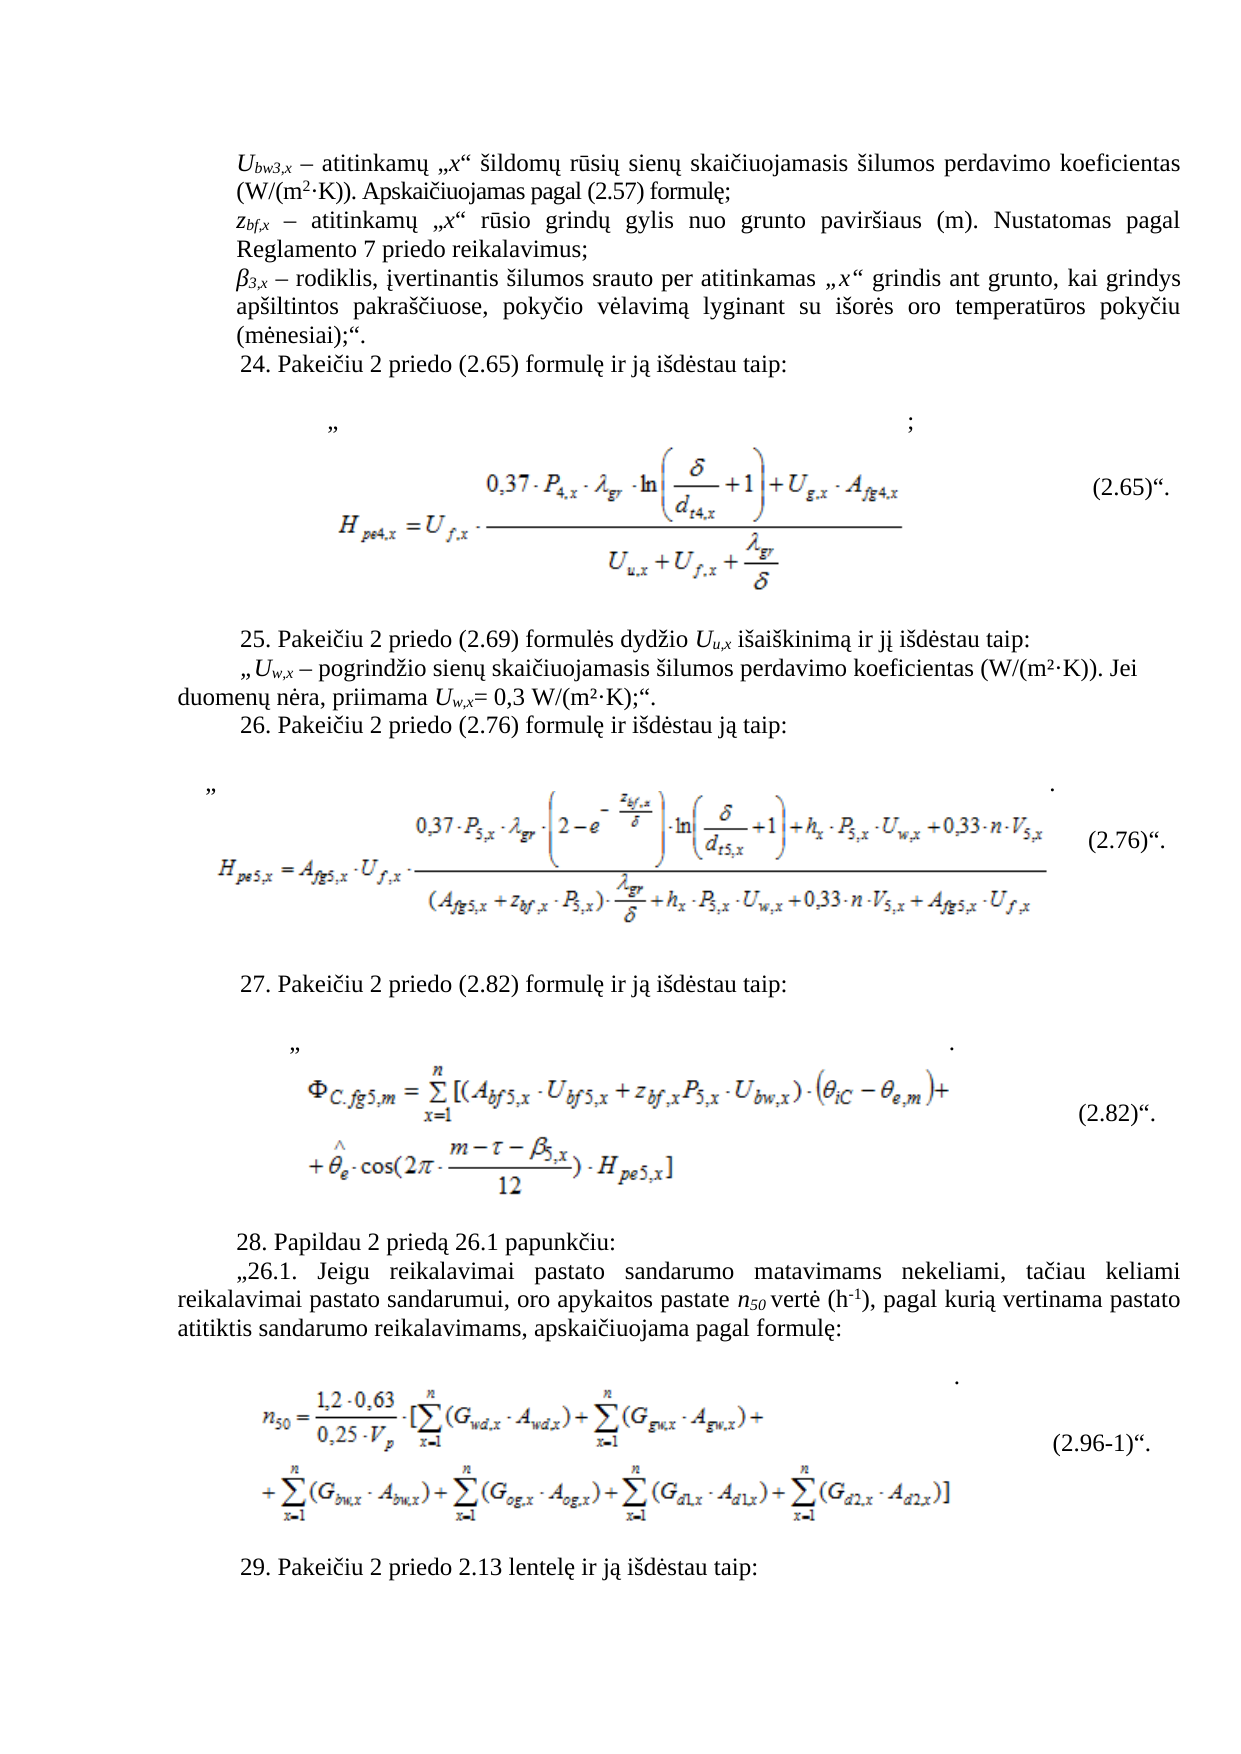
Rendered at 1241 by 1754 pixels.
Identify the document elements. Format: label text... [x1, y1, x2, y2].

table_header (2.65)“. [1064, 406, 1181, 595]
text zbf,x – atitinkamų „x“ rūsio grindų gylis nuo grunto paviršiaus (m). Nustatomas pagal Reglamento 7 priedo reikalavimus; [236, 205, 1181, 263]
text 24. Pakeičiu 2 priedo (2.65) formulę ir ją išdėstau taip: [177, 349, 1181, 378]
table_header (2.82)“. [1067, 1027, 1181, 1198]
text „Uw,x – pogrindžio sienų skaičiuojamasis šilumos perdavimo koeficientas (W/(m²·K)). Jei duomenų nėra, priimama Uw,x= 0,3 W/(m²·K);“. [177, 653, 1181, 710]
text 29. Pakeičiu 2 priedo 2.13 lentelę ir ją išdėstau taip: [177, 1552, 1181, 1581]
text Ubw3,x – atitinkamų „x“ šildomų rūsių sienų skaičiuojamasis šilumos perdavimo koeficientas (W/(m2·K)). Apskaičiuojamas pagal (2.57) formulę; [236, 148, 1181, 205]
text β3,x – rodiklis, įvertinantis šilumos srauto per atitinkamas „x“ grindis ant grunto, kai grindys apšiltintos pakraščiuose, pokyčio vėlavimą lyginant su išorės oro temperatūros pokyčiu (mėnesiai);“. [236, 263, 1181, 349]
text „26.1. Jeigu reikalavimai pastato sandarumo matavimams nekeliami, tačiau keliami reikalavimai pastato sandarumui, oro apykaitos pastate n50 vertė (h-1), pagal kurią vertinama pastato atitiktis sandarumo reikalavimams, apskaičiuojama pagal formulę: [177, 1256, 1181, 1342]
text 26. Pakeičiu 2 priedo (2.76) formulę ir išdėstau ją taip: [177, 710, 1181, 739]
table_header (2.76)“. [1083, 768, 1171, 940]
text 28. Papildau 2 priedą 26.1 papunkčiu: [177, 1227, 1181, 1256]
text 27. Pakeičiu 2 priedo (2.82) formulę ir ją išdėstau taip: [177, 969, 1181, 998]
text 25. Pakeičiu 2 priedo (2.69) formulės dydžio Uu,x išaiškinimą ir jį išdėstau taip: [177, 624, 1181, 653]
table_header „. [177, 768, 1083, 940]
table_header „. [177, 1027, 1067, 1198]
table_header (2.96-1)“. [1041, 1361, 1181, 1524]
table_header . [177, 1361, 1041, 1524]
table_header „; [177, 406, 1064, 595]
